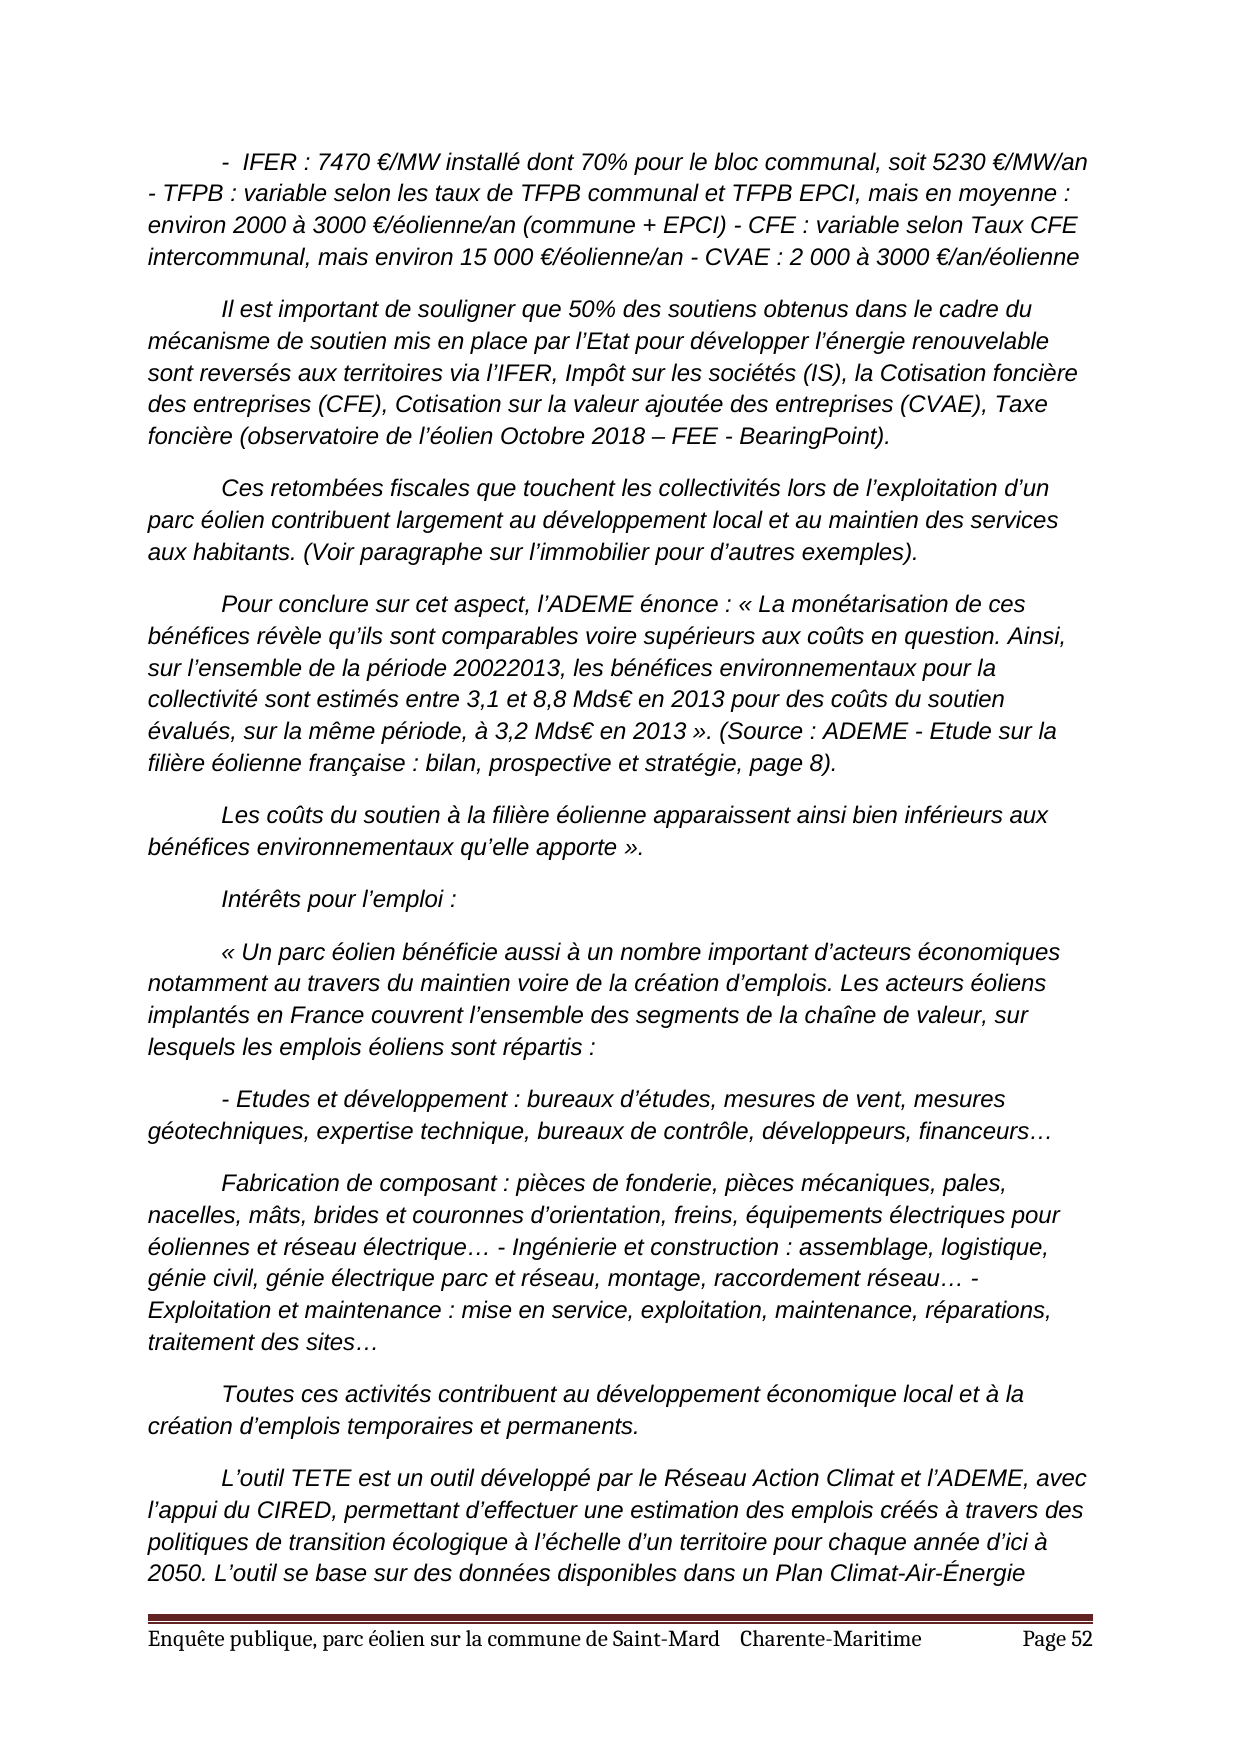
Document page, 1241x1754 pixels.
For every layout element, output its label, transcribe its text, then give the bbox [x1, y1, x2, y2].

text Les coûts du soutien à la filière éolienne apparaissent ainsi bien inférieurs aux bénéfices environnementaux qu’elle apporte ». [148, 801, 1093, 860]
text - Etudes et développement : bureaux d’études, mesures de vent, mesures géotechniques, expertise technique, bureaux de contrôle, développeurs, financeurs… [148, 1085, 1093, 1144]
text Il est important de souligner que 50% des soutiens obtenus dans le cadre du mécanisme de soutien mis en place par l’Etat pour développer l’énergie renouvelable sont reversés aux territoires via l’IFER, Impôt sur les sociétés (IS), la Cotisation foncière des entreprises (CFE), Cotisation sur la valeur ajoutée des entreprises (CVAE), Taxe foncière (observatoire de l’éolien Octobre 2018 – FEE - BearingPoint). [148, 295, 1093, 449]
text Intérêts pour l’emploi : [148, 885, 1093, 913]
text Fabrication de composant : pièces de fonderie, pièces mécaniques, pales, nacelles, mâts, brides et couronnes d’orientation, freins, équipements électriques pour éoliennes et réseau électrique… - Ingénierie et construction : assemblage, logistique, génie civil, génie électrique parc et réseau, montage, raccordement réseau… - Exploitation et maintenance : mise en service, exploitation, maintenance, réparations, traitement des sites… [148, 1169, 1093, 1355]
text Ces retombées fiscales que touchent les collectivités lors de l’exploitation d’un parc éolien contribuent largement au développement local et au maintien des services aux habitants. (Voir paragraphe sur l’immobilier pour d’autres exemples). [148, 474, 1093, 565]
text Pour conclure sur cet aspect, l’ADEME énonce : « La monétarisation de ces bénéfices révèle qu’ils sont comparables voire supérieurs aux coûts en question. Ainsi, sur l’ensemble de la période 20022013, les bénéfices environnementaux pour la collectivité sont estimés entre 3,1 et 8,8 Mds€ en 2013 pour des coûts du soutien évalués, sur la même période, à 3,2 Mds€ en 2013 ». (Source : ADEME - Etude sur la filière éolienne française : bilan, prospective et stratégie, page 8). [148, 590, 1093, 776]
text L’outil TETE est un outil développé par le Réseau Action Climat et l’ADEME, avec l’appui du CIRED, permettant d’effectuer une estimation des emplois créés à travers des politiques de transition écologique à l’échelle d’un territoire pour chaque année d’ici à 2050. L’outil se base sur des données disponibles dans un Plan Climat-Air-Énergie [148, 1464, 1093, 1587]
text Toutes ces activités contribuent au développement économique local et à la création d’emplois temporaires et permanents. [148, 1380, 1093, 1439]
text « Un parc éolien bénéficie aussi à un nombre important d’acteurs économiques notamment au travers du maintien voire de la création d’emplois. Les acteurs éoliens implantés en France couvrent l’ensemble des segments de la chaîne de valeur, sur lesquels les emplois éoliens sont répartis : [148, 938, 1093, 1060]
text - IFER : 7470 €/MW installé dont 70% pour le bloc communal, soit 5230 €/MW/an - TFPB : variable selon les taux de TFPB communal et TFPB EPCI, mais en moyenne : environ 2000 à 3000 €/éolienne/an (commune + EPCI) - CFE : variable selon Taux CFE intercommunal, mais environ 15 000 €/éolienne/an - CVAE : 2 000 à 3000 €/an/éolienne [148, 148, 1093, 270]
